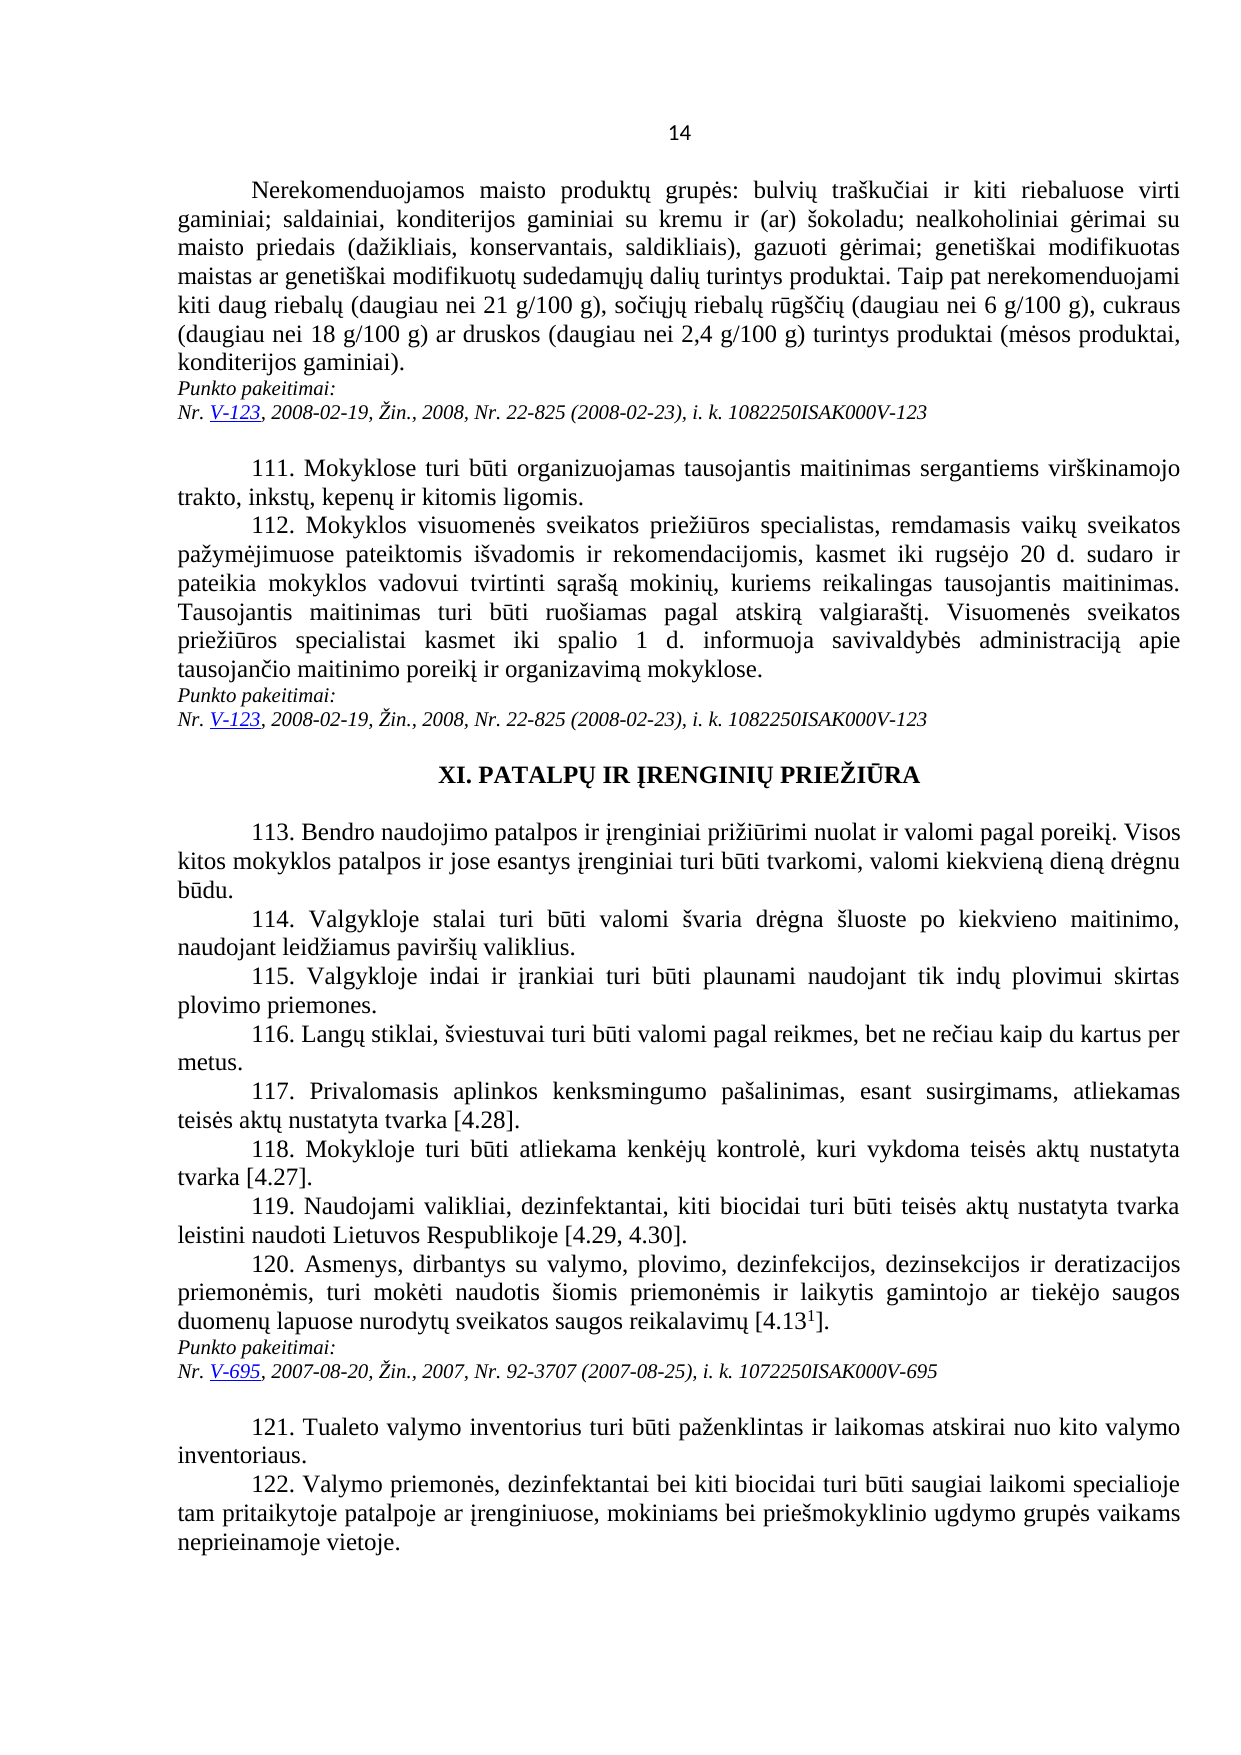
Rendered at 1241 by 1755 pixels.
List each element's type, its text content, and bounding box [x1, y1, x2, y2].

text 112. Mokyklos visuomenės sveikatos priežiūros specialistas, remdamasis vaikų sveikatos pažymėjimuose pateiktomis išvadomis ir rekomendacijomis, kasmet iki rugsėjo 20 d. sudaro ir pateikia mokyklos vadovui tvirtinti sąrašą mokinių, kuriems reikalingas tausojantis maitinimas. Tausojantis maitinimas turi būti ruošiamas pagal atskirą valgiaraštį. Visuomenės sveikatos priežiūros specialistai kasmet iki spalio 1 d. informuoja savivaldybės administraciją apie tausojančio maitinimo poreikį ir organizavimą mokyklose. [177, 511, 1181, 683]
text 121. Tualeto valymo inventorius turi būti paženklintas ir laikomas atskirai nuo kito valymo inventoriaus. [177, 1412, 1181, 1469]
text Nr. V-695, 2007-08-20, Žin., 2007, Nr. 92-3707 (2007-08-25), i. k. 1072250ISAK000V-695 [177, 1359, 1181, 1383]
text Punkto pakeitimai: [177, 683, 1181, 707]
text Nr. V-123, 2008-02-19, Žin., 2008, Nr. 22-825 (2008-02-23), i. k. 1082250ISAK000V-123 [177, 707, 1181, 731]
text 120. Asmenys, dirbantys su valymo, plovimo, dezinfekcijos, dezinsekcijos ir deratizacijos priemonėmis, turi mokėti naudotis šiomis priemonėmis ir laikytis gamintojo ar tiekėjo saugos duomenų lapuose nurodytų sveikatos saugos reikalavimų [4.131]. [177, 1249, 1181, 1335]
text Nerekomenduojamos maisto produktų grupės: bulvių traškučiai ir kiti riebaluose virti gaminiai; saldainiai, konditerijos gaminiai su kremu ir (ar) šokoladu; nealkoholiniai gėrimai su maisto priedais (dažikliais, konservantais, saldikliais), gazuoti gėrimai; genetiškai modifikuotas maistas ar genetiškai modifikuotų sudedamųjų dalių turintys produktai. Taip pat nerekomenduojami kiti daug riebalų (daugiau nei 21 g/100 g), sočiųjų riebalų rūgščių (daugiau nei 6 g/100 g), cukraus (daugiau nei 18 g/100 g) ar druskos (daugiau nei 2,4 g/100 g) turintys produktai (mėsos produktai, konditerijos gaminiai). [177, 175, 1181, 376]
text Punkto pakeitimai: [177, 376, 1181, 400]
text 118. Mokykloje turi būti atliekama kenkėjų kontrolė, kuri vykdoma teisės aktų nustatyta tvarka [4.27]. [177, 1134, 1181, 1191]
text 113. Bendro naudojimo patalpos ir įrenginiai prižiūrimi nuolat ir valomi pagal poreikį. Visos kitos mokyklos patalpos ir jose esantys įrenginiai turi būti tvarkomi, valomi kiekvieną dieną drėgnu būdu. [177, 817, 1181, 904]
text 117. Privalomasis aplinkos kenksmingumo pašalinimas, esant susirgimams, atliekamas teisės aktų nustatyta tvarka [4.28]. [177, 1076, 1181, 1134]
text 114. Valgykloje stalai turi būti valomi švaria drėgna šluoste po kiekvieno maitinimo, naudojant leidžiamus paviršių valiklius. [177, 904, 1181, 961]
text 119. Naudojami valikliai, dezinfektantai, kiti biocidai turi būti teisės aktų nustatyta tvarka leistini naudoti Lietuvos Respublikoje [4.29, 4.30]. [177, 1191, 1181, 1249]
text Nr. V-123, 2008-02-19, Žin., 2008, Nr. 22-825 (2008-02-23), i. k. 1082250ISAK000V-123 [177, 400, 1181, 424]
text 115. Valgykloje indai ir įrankiai turi būti plaunami naudojant tik indų plovimui skirtas plovimo priemones. [177, 961, 1181, 1019]
text XI. PATALPŲ IR ĮRENGINIŲ PRIEŽIŪRA [177, 760, 1181, 789]
text 116. Langų stiklai, šviestuvai turi būti valomi pagal reikmes, bet ne rečiau kaip du kartus per metus. [177, 1019, 1181, 1076]
text 111. Mokyklose turi būti organizuojamas tausojantis maitinimas sergantiems virškinamojo trakto, inkstų, kepenų ir kitomis ligomis. [177, 453, 1181, 511]
text 122. Valymo priemonės, dezinfektantai bei kiti biocidai turi būti saugiai laikomi specialioje tam pritaikytoje patalpoje ar įrenginiuose, mokiniams bei priešmokyklinio ugdymo grupės vaikams neprieinamoje vietoje. [177, 1469, 1181, 1556]
text Punkto pakeitimai: [177, 1335, 1181, 1359]
